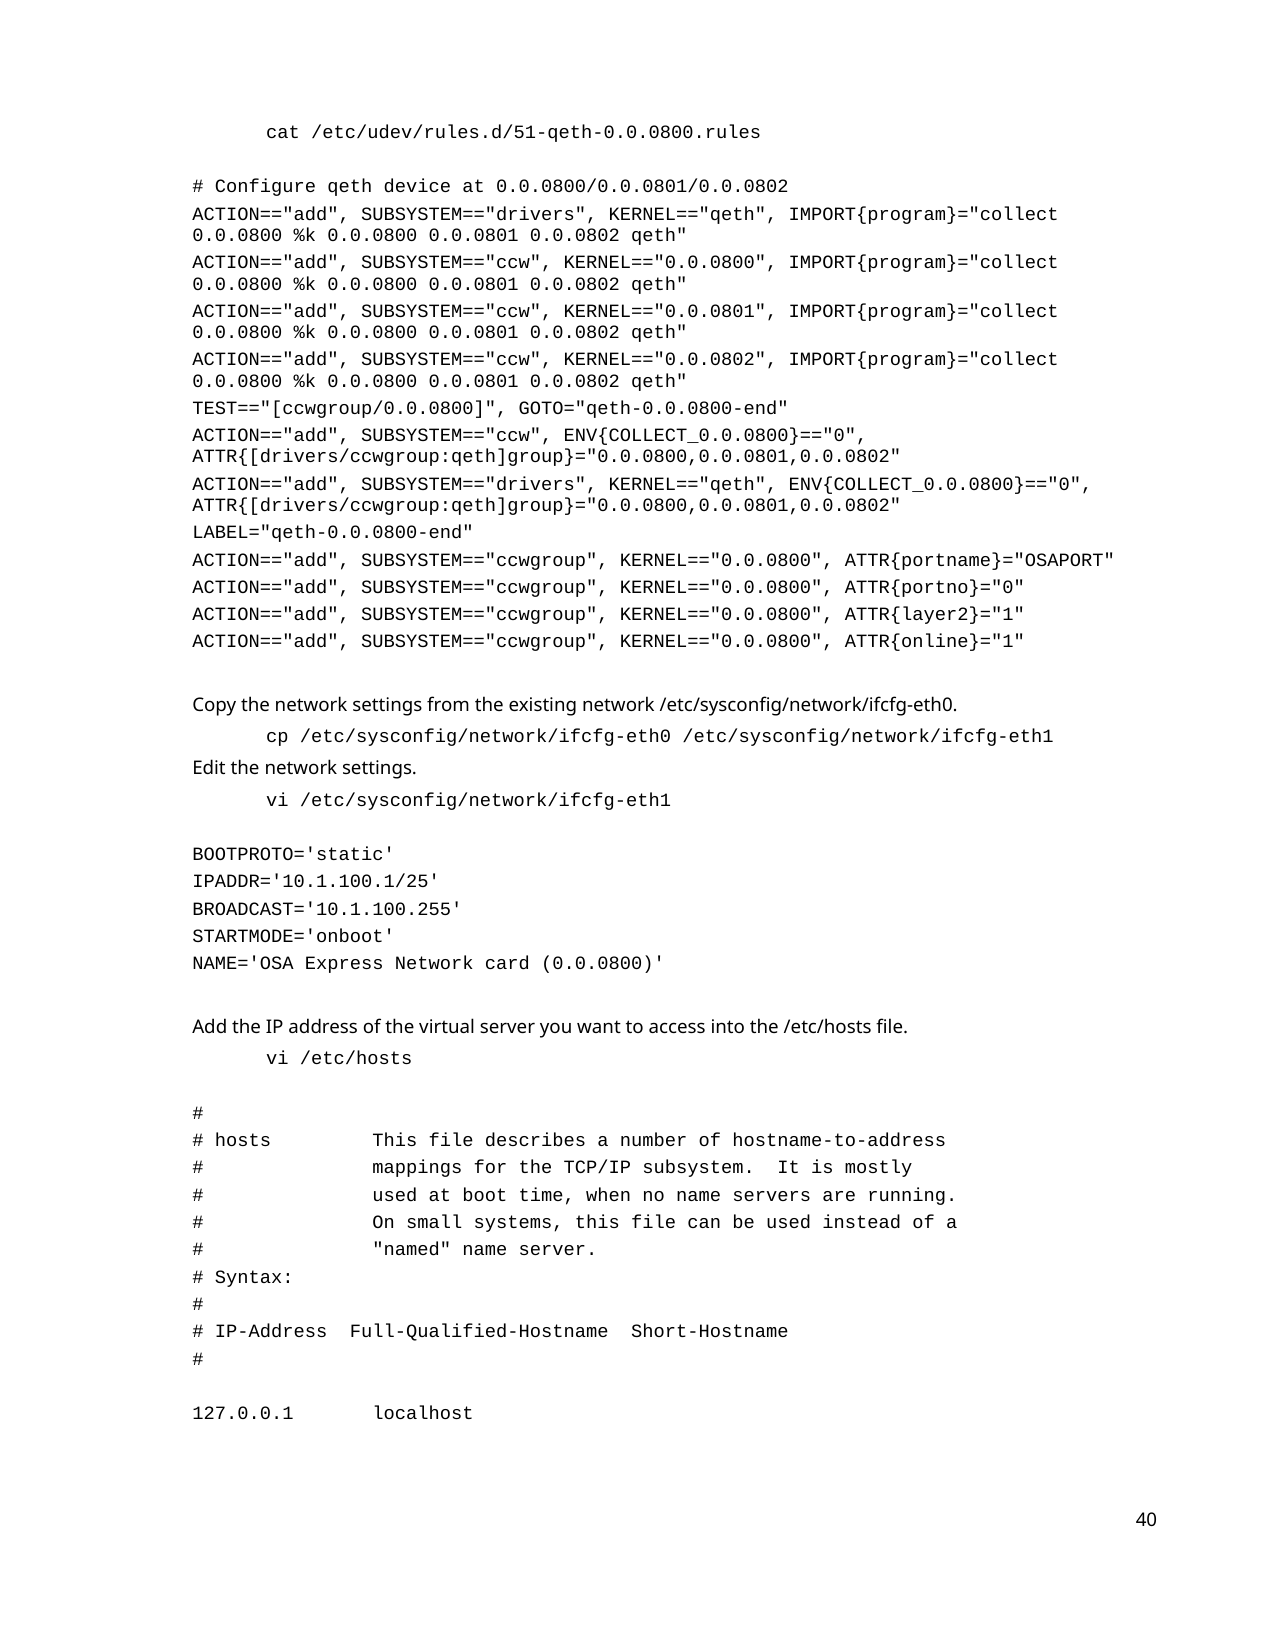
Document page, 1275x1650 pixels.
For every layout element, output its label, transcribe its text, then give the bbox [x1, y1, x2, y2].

text # hosts This file describes a number of hostname-to-address [192, 1131, 1157, 1152]
text # IP-Address Full-Qualified-Hostname Short-Hostname [192, 1322, 1157, 1343]
text # [192, 1349, 1157, 1371]
text # used at boot time, when no name servers are running. [192, 1186, 1157, 1207]
text Copy the network settings from the existing network /etc/sysconfig/network/ifcfg-eth0. [192, 691, 1157, 717]
text ACTION=="add", SUBSYSTEM=="ccwgroup", KERNEL=="0.0.0800", ATTR{portname}="OSAPORT" [192, 550, 1157, 572]
text ACTION=="add", SUBSYSTEM=="ccw", ENV{COLLECT_0.0.0800}=="0", ATTR{[drivers/ccwgroup:qeth]group}="0.0.0800,0.0.0801,0.0.0802" [192, 426, 1157, 468]
text Edit the network settings. [192, 754, 1157, 780]
text cat /etc/udev/rules.d/51-qeth-0.0.0800.rules [192, 118, 1157, 144]
text NAME='OSA Express Network card (0.0.0800)' [192, 954, 1157, 975]
text # Syntax: [192, 1267, 1157, 1289]
text TEST=="[ccwgroup/0.0.0800]", GOTO="qeth-0.0.0800-end" [192, 399, 1157, 420]
text ACTION=="add", SUBSYSTEM=="ccw", KERNEL=="0.0.0800", IMPORT{program}="collect 0.0.0800 %k 0.0.0800 0.0.0801 0.0.0802 qeth" [192, 253, 1157, 296]
text BOOTPROTO='static' [192, 845, 1157, 866]
text # [192, 1104, 1157, 1125]
text # On small systems, this file can be used instead of a [192, 1213, 1157, 1234]
text ACTION=="add", SUBSYSTEM=="ccwgroup", KERNEL=="0.0.0800", ATTR{portno}="0" [192, 578, 1157, 599]
text ACTION=="add", SUBSYSTEM=="ccw", KERNEL=="0.0.0801", IMPORT{program}="collect 0.0.0800 %k 0.0.0800 0.0.0801 0.0.0802 qeth" [192, 302, 1157, 344]
text ACTION=="add", SUBSYSTEM=="drivers", KERNEL=="qeth", ENV{COLLECT_0.0.0800}=="0", ATTR{[drivers/ccwgroup:qeth]group}="0.0.0800,0.0.0801,0.0.0802" [192, 474, 1157, 517]
text # Configure qeth device at 0.0.0800/0.0.0801/0.0.0802 [192, 177, 1157, 198]
text # "named" name server. [192, 1240, 1157, 1261]
text ACTION=="add", SUBSYSTEM=="drivers", KERNEL=="qeth", IMPORT{program}="collect 0.0.0800 %k 0.0.0800 0.0.0801 0.0.0802 qeth" [192, 204, 1157, 247]
text cp /etc/sysconfig/network/ifcfg-eth0 /etc/sysconfig/network/ifcfg-eth1 [192, 723, 1157, 748]
text BROADCAST='10.1.100.255' [192, 899, 1157, 921]
text IPADDR='10.1.100.1/25' [192, 872, 1157, 893]
text Add the IP address of the virtual server you want to access into the /etc/hosts file. [192, 1013, 1157, 1038]
text # [192, 1295, 1157, 1316]
text vi /etc/hosts [192, 1044, 1157, 1070]
text STARTMODE='onboot' [192, 927, 1157, 948]
text # mappings for the TCP/IP subsystem. It is mostly [192, 1158, 1157, 1179]
text ACTION=="add", SUBSYSTEM=="ccwgroup", KERNEL=="0.0.0800", ATTR{online}="1" [192, 632, 1157, 653]
text LABEL="qeth-0.0.0800-end" [192, 523, 1157, 544]
text vi /etc/sysconfig/network/ifcfg-eth1 [192, 786, 1157, 812]
text 127.0.0.1 localhost [192, 1404, 1157, 1425]
text ACTION=="add", SUBSYSTEM=="ccw", KERNEL=="0.0.0802", IMPORT{program}="collect 0.0.0800 %k 0.0.0800 0.0.0801 0.0.0802 qeth" [192, 350, 1157, 393]
text ACTION=="add", SUBSYSTEM=="ccwgroup", KERNEL=="0.0.0800", ATTR{layer2}="1" [192, 605, 1157, 626]
